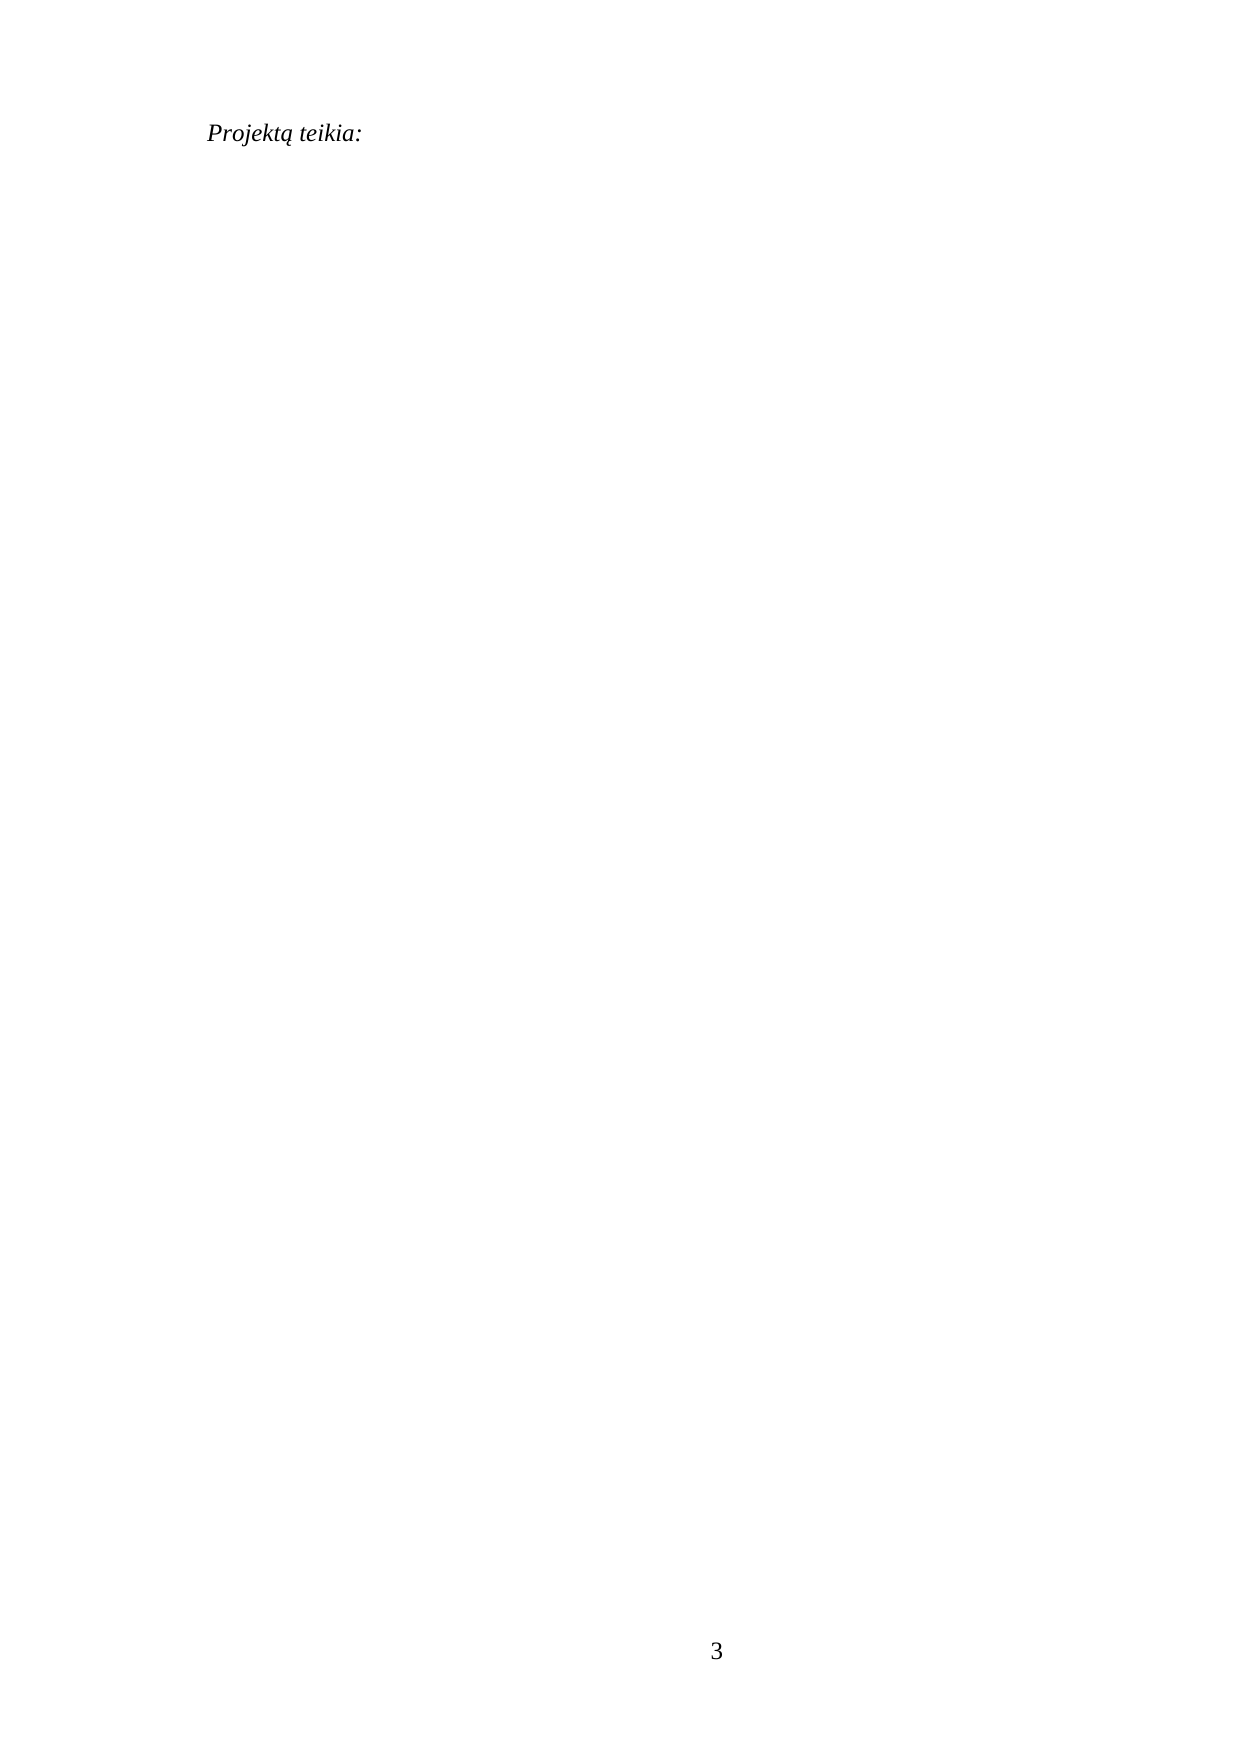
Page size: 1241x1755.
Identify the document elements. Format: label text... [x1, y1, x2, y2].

text Projektą teikia: [207, 118, 1152, 176]
